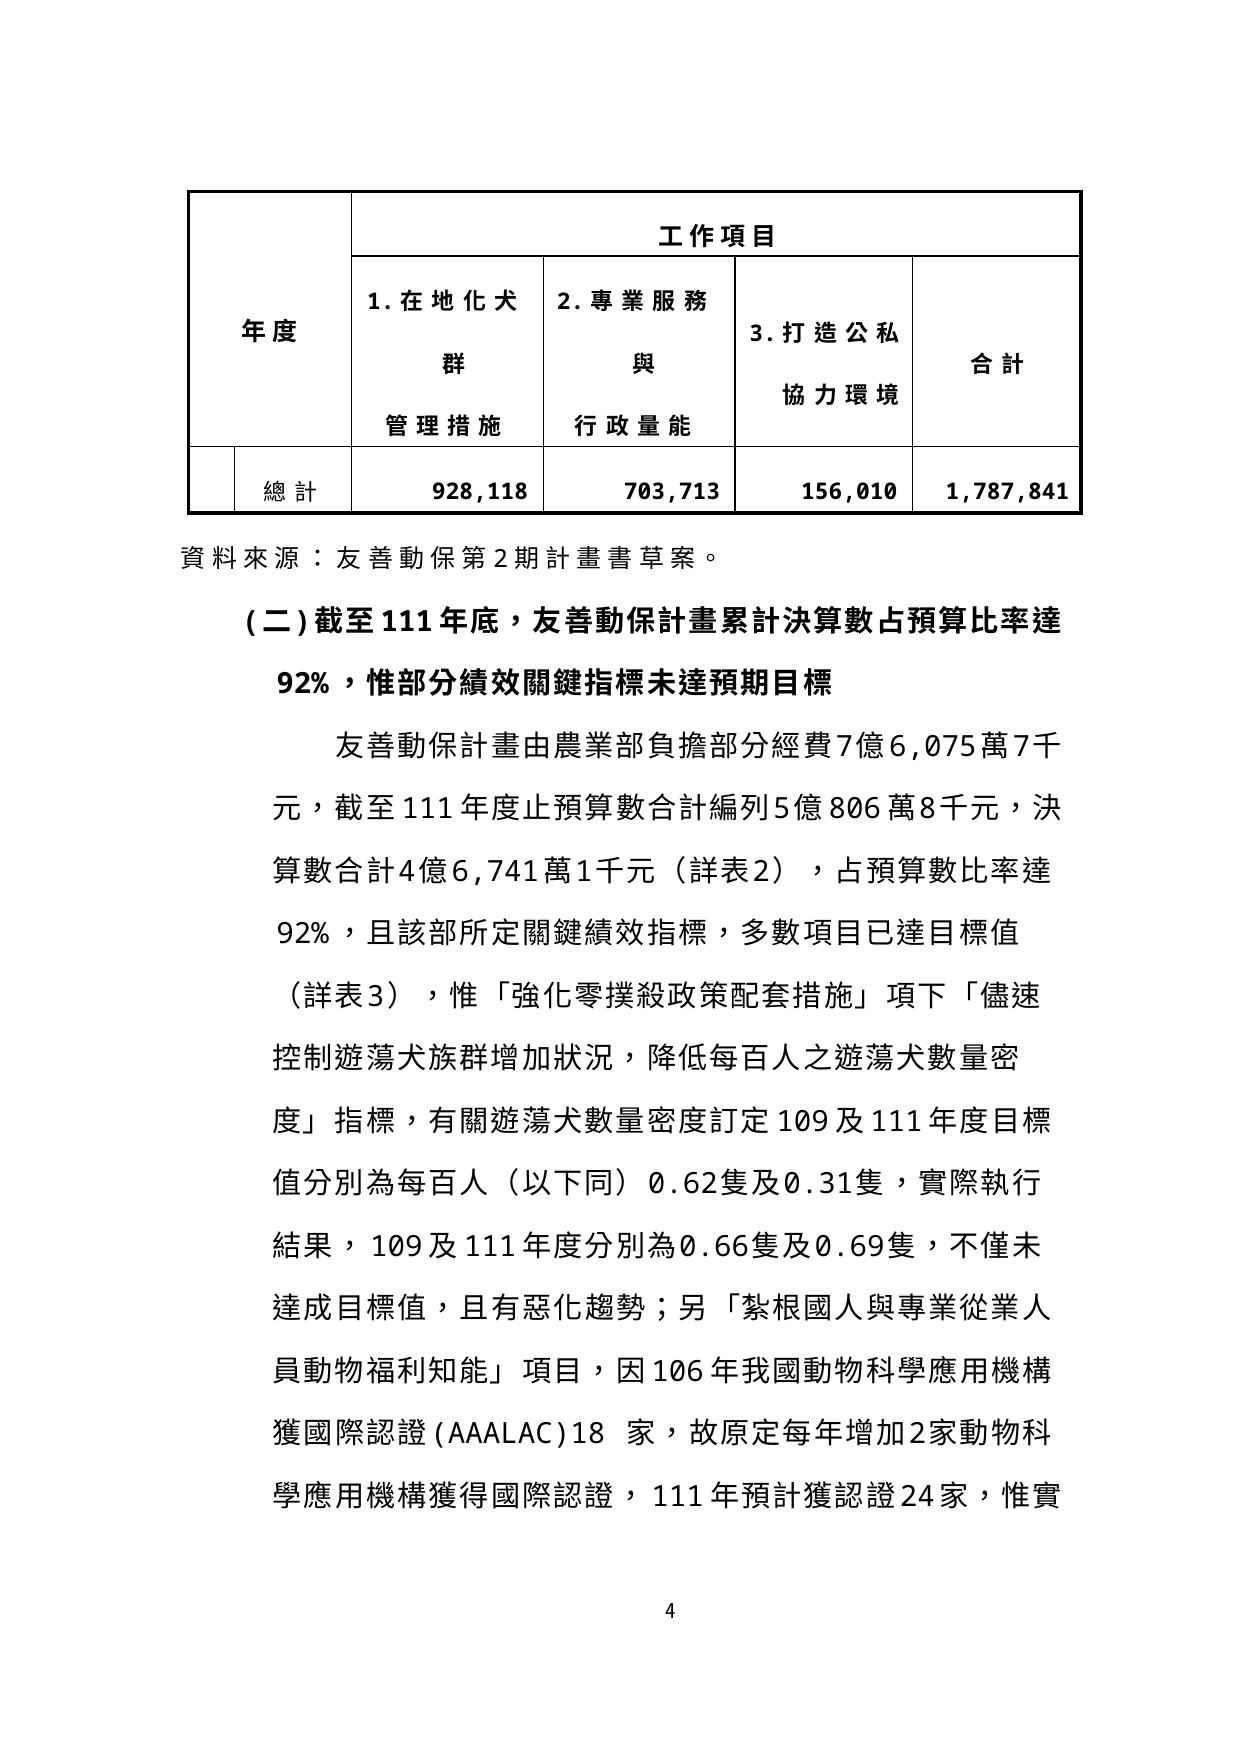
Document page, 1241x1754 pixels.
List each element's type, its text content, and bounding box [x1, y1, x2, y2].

table_cell 1.在地化犬群 管理措施 [352, 257, 543, 446]
table_cell 703,713 [544, 447, 734, 511]
table_cell 1,787,841 [913, 447, 1079, 511]
table_cell 3.打造公私 協力環境 [736, 257, 912, 446]
table_cell 928,118 [352, 447, 543, 511]
table_cell [190, 447, 234, 511]
table_header 工作項目 [352, 193, 1079, 255]
text 資料來源：友善動保第2期計畫書草案。 [177, 514, 1063, 577]
table_cell 156,010 [736, 447, 912, 511]
table_cell 2.專業服務與 行政量能 [544, 257, 734, 446]
table_header 年度 [190, 193, 351, 446]
table_cell 總計 [235, 447, 351, 511]
text 友善動保計畫由農業部負擔部分經費7億6,075萬7千元，截至111年度止預算數合計編列5億806萬8千元，決算數合計4億6,741萬1千元（詳表2），占預算數比率達92%，且該部所定關鍵績效指標，多數項目已達目標值（詳表3），惟「強化零撲殺政策配套措施」項下「儘速控制遊蕩犬族群增加狀況，降低每百人之遊蕩犬數量密度」指標，有關遊蕩犬數量密度訂定109及111年度目標值分別為每百人（以下同）0.62隻及0.31隻，實際執行結果，109及111年度分別為0.66隻及0.69隻，不僅未達成目標值，且有惡化趨勢；另「紮根國人與專業從業人員動物福利知能」項目，因106年我國動物科學應用機構獲國際認證(AAALAC)18 家，故原定每年增加2家動物科學應用機構獲得國際認證，111年預計獲認證24家，惟實 [266, 702, 1063, 1514]
text (二)截至111年底，友善動保計畫累計決算數占預算比率達92%，惟部分績效關鍵指標未達預期目標 [236, 577, 1063, 702]
table_cell 合計 [913, 257, 1079, 446]
